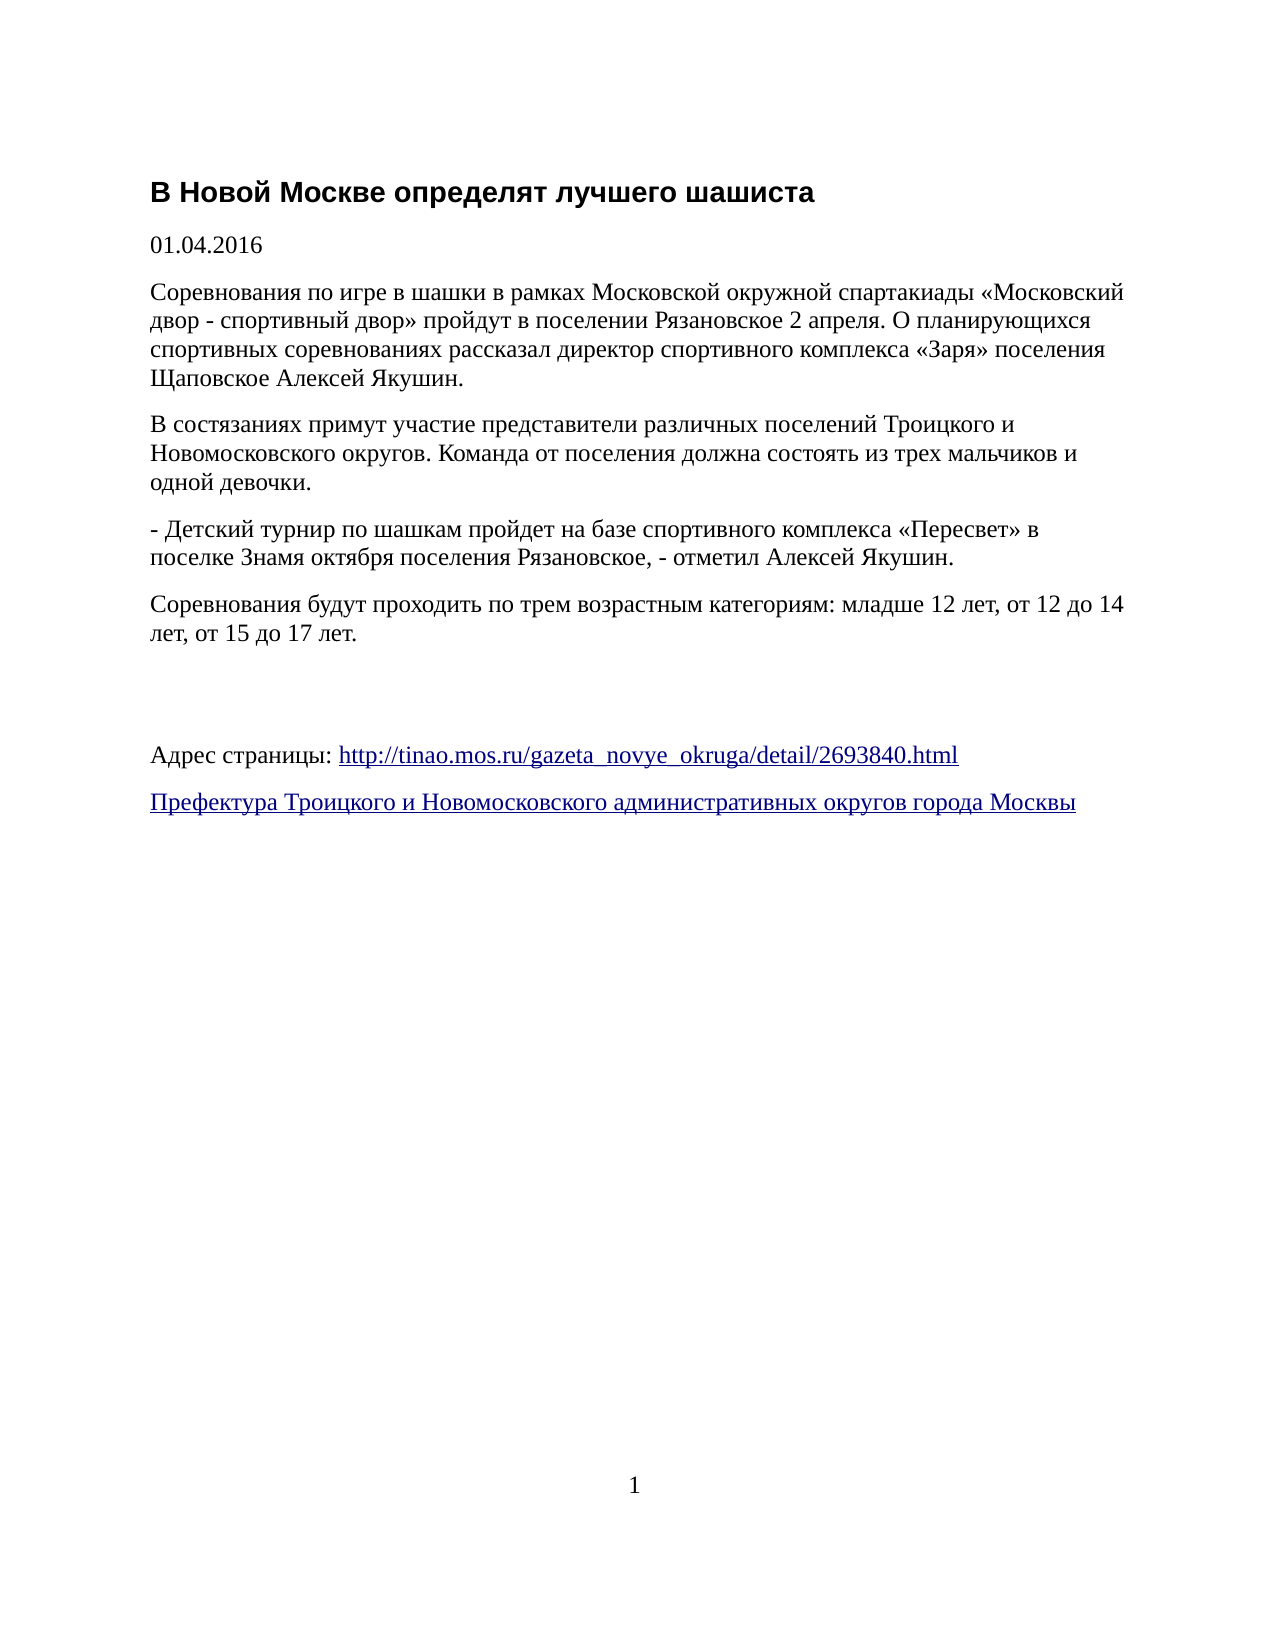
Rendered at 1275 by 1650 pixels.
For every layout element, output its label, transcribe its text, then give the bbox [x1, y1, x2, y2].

text Соревнования будут проходить по трем возрастным категориям: младше 12 лет, от 12 до 14 лет, от 15 до 17 лет. [150, 589, 1125, 647]
text - Детский турнир по шашкам пройдет на базе спортивного комплекса «Пересвет» в поселке Знамя октября поселения Рязановское, - отметил Алексей Якушин. [150, 514, 1125, 571]
text В состязаниях примут участие представители различных поселений Троицкого и Новомосковского округов. Команда от поселения должна состоять из трех мальчиков и одной девочки. [150, 409, 1125, 496]
subtitle В Новой Москве определят лучшего шашиста [150, 175, 1125, 208]
text Префектура Троицкого и Новомосковского административных округов города Москвы [150, 787, 1125, 815]
text 01.04.2016 [150, 230, 1125, 259]
text Соревнования по игре в шашки в рамках Московской окружной спартакиады «Московский двор - спортивный двор» пройдут в поселении Рязановское 2 апреля. О планирующихся спортивных соревнованиях рассказал директор cпортивного комплекса «Заря» поселения Щаповское Алексей Якушин. [150, 277, 1125, 392]
text Адрес страницы: http://tinao.mos.ru/gazeta_novye_okruga/detail/2693840.html [150, 740, 1125, 769]
